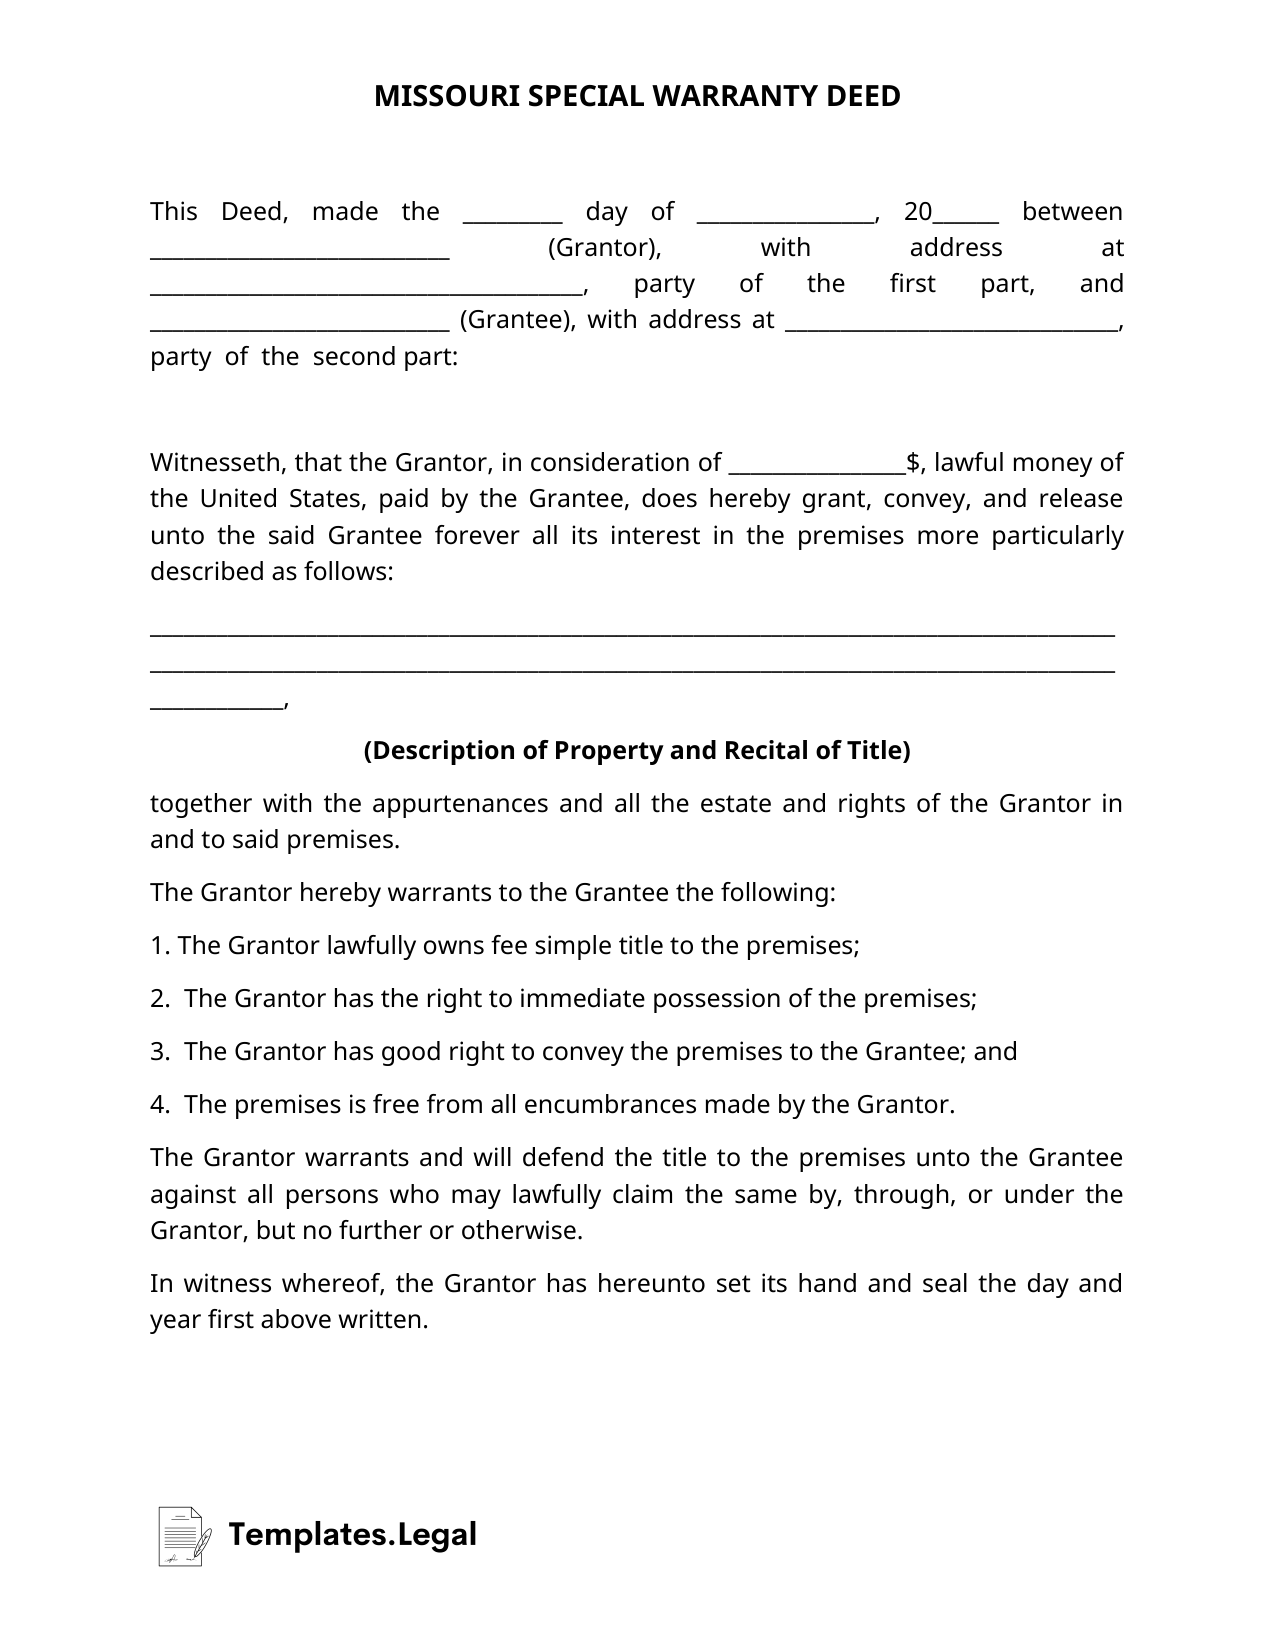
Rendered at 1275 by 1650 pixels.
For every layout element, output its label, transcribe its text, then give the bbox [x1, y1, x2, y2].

text 2. The Grantor has the right to immediate possession of the premises; [150, 981, 1125, 1015]
text The Grantor warrants and will defend the title to the premises unto the Grantee against all persons who may lawfully claim the same by, through, or under the Grantor, but no further or otherwise. [150, 1140, 1125, 1247]
text (Description of Property and Recital of Title) [150, 732, 1125, 766]
text The Grantor hereby warrants to the Grantee the following: [150, 875, 1125, 909]
text __________________________________________________________________________________________________________________________________________________________________________________________, [150, 607, 1125, 713]
text In witness whereof, the Grantor has hereunto set its hand and seal the day and year first above written. [150, 1266, 1125, 1336]
text 4. The premises is free from all encumbrances made by the Grantor. [150, 1087, 1125, 1121]
text 1. The Grantor lawfully owns fee simple title to the premises; [150, 928, 1125, 962]
text This Deed, made the _________ day of ________________, 20______ between ___________________________ (Grantor), with address at _______________________________________, party of the first part, and ___________________________ (Grantee), with address at ______________________________, party of the second part: [150, 193, 1125, 373]
text 3. The Grantor has good right to convey the premises to the Grantee; and [150, 1034, 1125, 1068]
text MISSOURI SPECIAL WARRANTY DEED [150, 75, 1125, 115]
text Witnesseth, that the Grantor, in consideration of ________________$, lawful money of the United States, paid by the Grantee, does hereby grant, convey, and release unto the said Grantee forever all its interest in the premises more particularly described as follows: [150, 444, 1125, 588]
text together with the appurtenances and all the estate and rights of the Grantor in and to said premises. [150, 785, 1125, 856]
